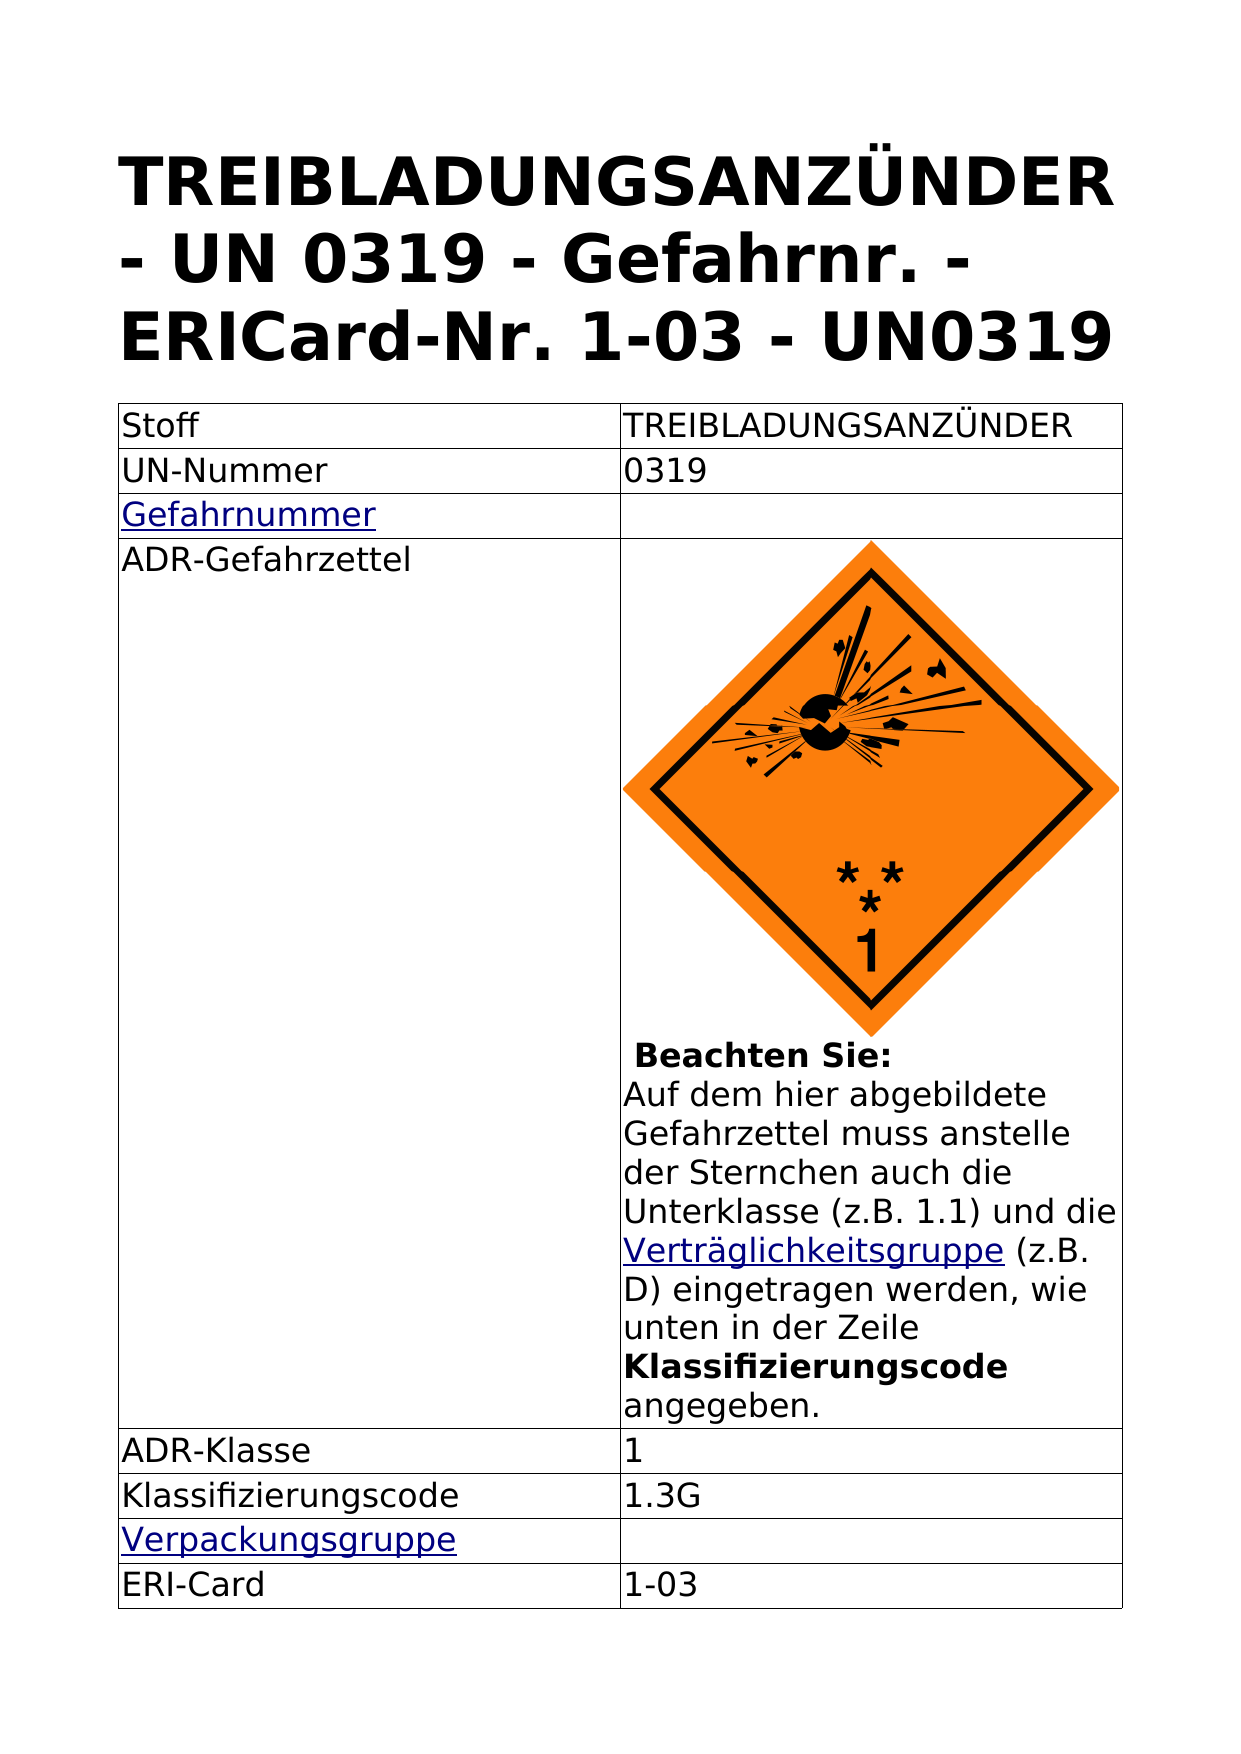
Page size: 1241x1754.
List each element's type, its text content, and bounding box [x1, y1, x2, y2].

table_cell [621, 1519, 1122, 1563]
table_cell Verpackungsgruppe [119, 1519, 620, 1563]
table_cell [621, 494, 1122, 538]
subtitle TREIBLADUNGSANZÜNDER - UN 0319 - Gefahrnr. - ERICard-Nr. 1-03 - UN0319 [118, 143, 1122, 376]
table_cell Gefahrnummer [119, 494, 620, 538]
table_cell ERI-Card [119, 1564, 620, 1607]
table_cell 0319 [621, 449, 1122, 493]
table_cell 1.3G [621, 1474, 1122, 1518]
table_cell UN-Nummer [119, 449, 620, 493]
table_header Stoff [119, 404, 620, 448]
table_cell ADR-Gefahrzettel [119, 539, 620, 1428]
table_header TREIBLADUNGSANZÜNDER [621, 404, 1122, 448]
table_cell 1-03 [621, 1564, 1122, 1607]
table_cell 1 [621, 1429, 1122, 1473]
table_cell Beachten Sie: Auf dem hier abgebildete Gefahrzettel muss anstelle der Sternchen auch die Unterklasse (z.B. 1.1) und die Verträglichkeitsgruppe (z.B. D) eingetragen werden, wie unten in der Zeile Klassifizierungscode angegeben. [621, 539, 1122, 1428]
table_cell Klassifizierungscode [119, 1474, 620, 1518]
table_cell ADR-Klasse [119, 1429, 620, 1473]
picture [622, 540, 1120, 1037]
